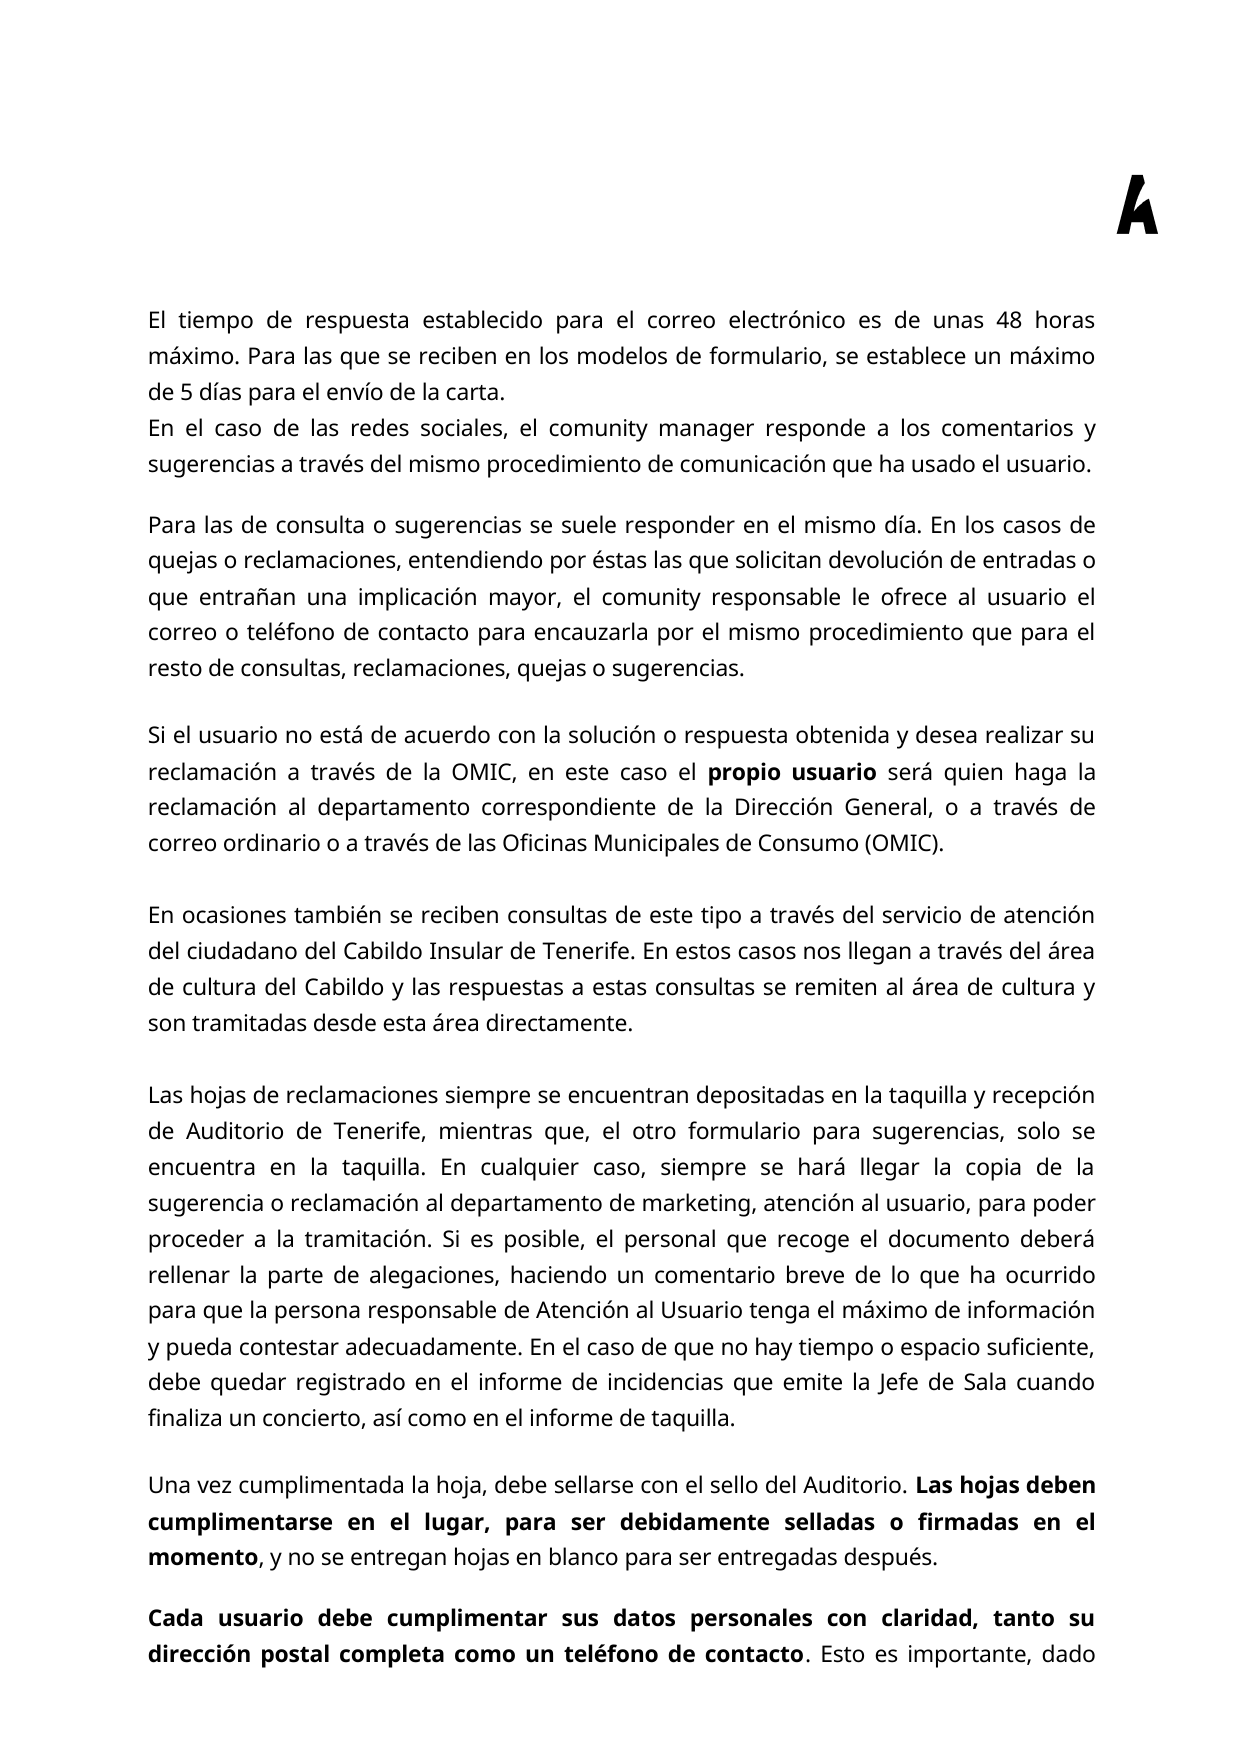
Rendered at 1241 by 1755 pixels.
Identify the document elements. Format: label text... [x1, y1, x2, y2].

text Si el usuario no está de acuerdo con la solución o respuesta obtenida y desea realizar su reclamación a través de la OMIC, en este caso el propio usuario será quien haga la reclamación al departamento correspondiente de la Dirección General, o a través de correo ordinario o a través de las Oficinas Municipales de Consumo (OMIC). [148, 719, 1096, 858]
text Las hojas de reclamaciones siempre se encuentran depositadas en la taquilla y recepción de Auditorio de Tenerife, mientras que, el otro formulario para sugerencias, solo se encuentra en la taquilla. En cualquier caso, siempre se hará llegar la copia de la sugerencia o reclamación al departamento de marketing, atención al usuario, para poder proceder a la tramitación. Si es posible, el personal que recoge el documento deberá rellenar la parte de alegaciones, haciendo un comentario breve de lo que ha ocurrido para que la persona responsable de Atención al Usuario tenga el máximo de información y pueda contestar adecuadamente. En el caso de que no hay tiempo o espacio suficiente, debe quedar registrado en el informe de incidencias que emite la Jefe de Sala cuando finaliza un concierto, así como en el informe de taquilla. [148, 1079, 1096, 1433]
text En el caso de las redes sociales, el comunity manager responde a los comentarios y sugerencias a través del mismo procedimiento de comunicación que ha usado el usuario. [148, 412, 1096, 479]
text El tiempo de respuesta establecido para el correo electrónico es de unas 48 horas máximo. Para las que se reciben en los modelos de formulario, se establece un máximo de 5 días para el envío de la carta. [148, 304, 1096, 407]
text Para las de consulta o sugerencias se suele responder en el mismo día. En los casos de quejas o reclamaciones, entendiendo por éstas las que solicitan devolución de entradas o que entrañan una implicación mayor, el comunity responsable le ofrece al usuario el correo o teléfono de contacto para encauzarla por el mismo procedimiento que para el resto de consultas, reclamaciones, quejas o sugerencias. [148, 508, 1096, 683]
text Cada usuario debe cumplimentar sus datos personales con claridad, tanto su dirección postal completa como un teléfono de contacto. Esto es importante, dado [148, 1602, 1096, 1669]
text En ocasiones también se reciben consultas de este tipo a través del servicio de atención del ciudadano del Cabildo Insular de Tenerife. En estos casos nos llegan a través del área de cultura del Cabildo y las respuestas a estas consultas se remiten al área de cultura y son tramitadas desde esta área directamente. [148, 899, 1096, 1038]
text Una vez cumplimentada la hoja, debe sellarse con el sello del Auditorio. Las hojas deben cumplimentarse en el lugar, para ser debidamente selladas o firmadas en el momento, y no se entregan hojas en blanco para ser entregadas después. [148, 1469, 1096, 1573]
